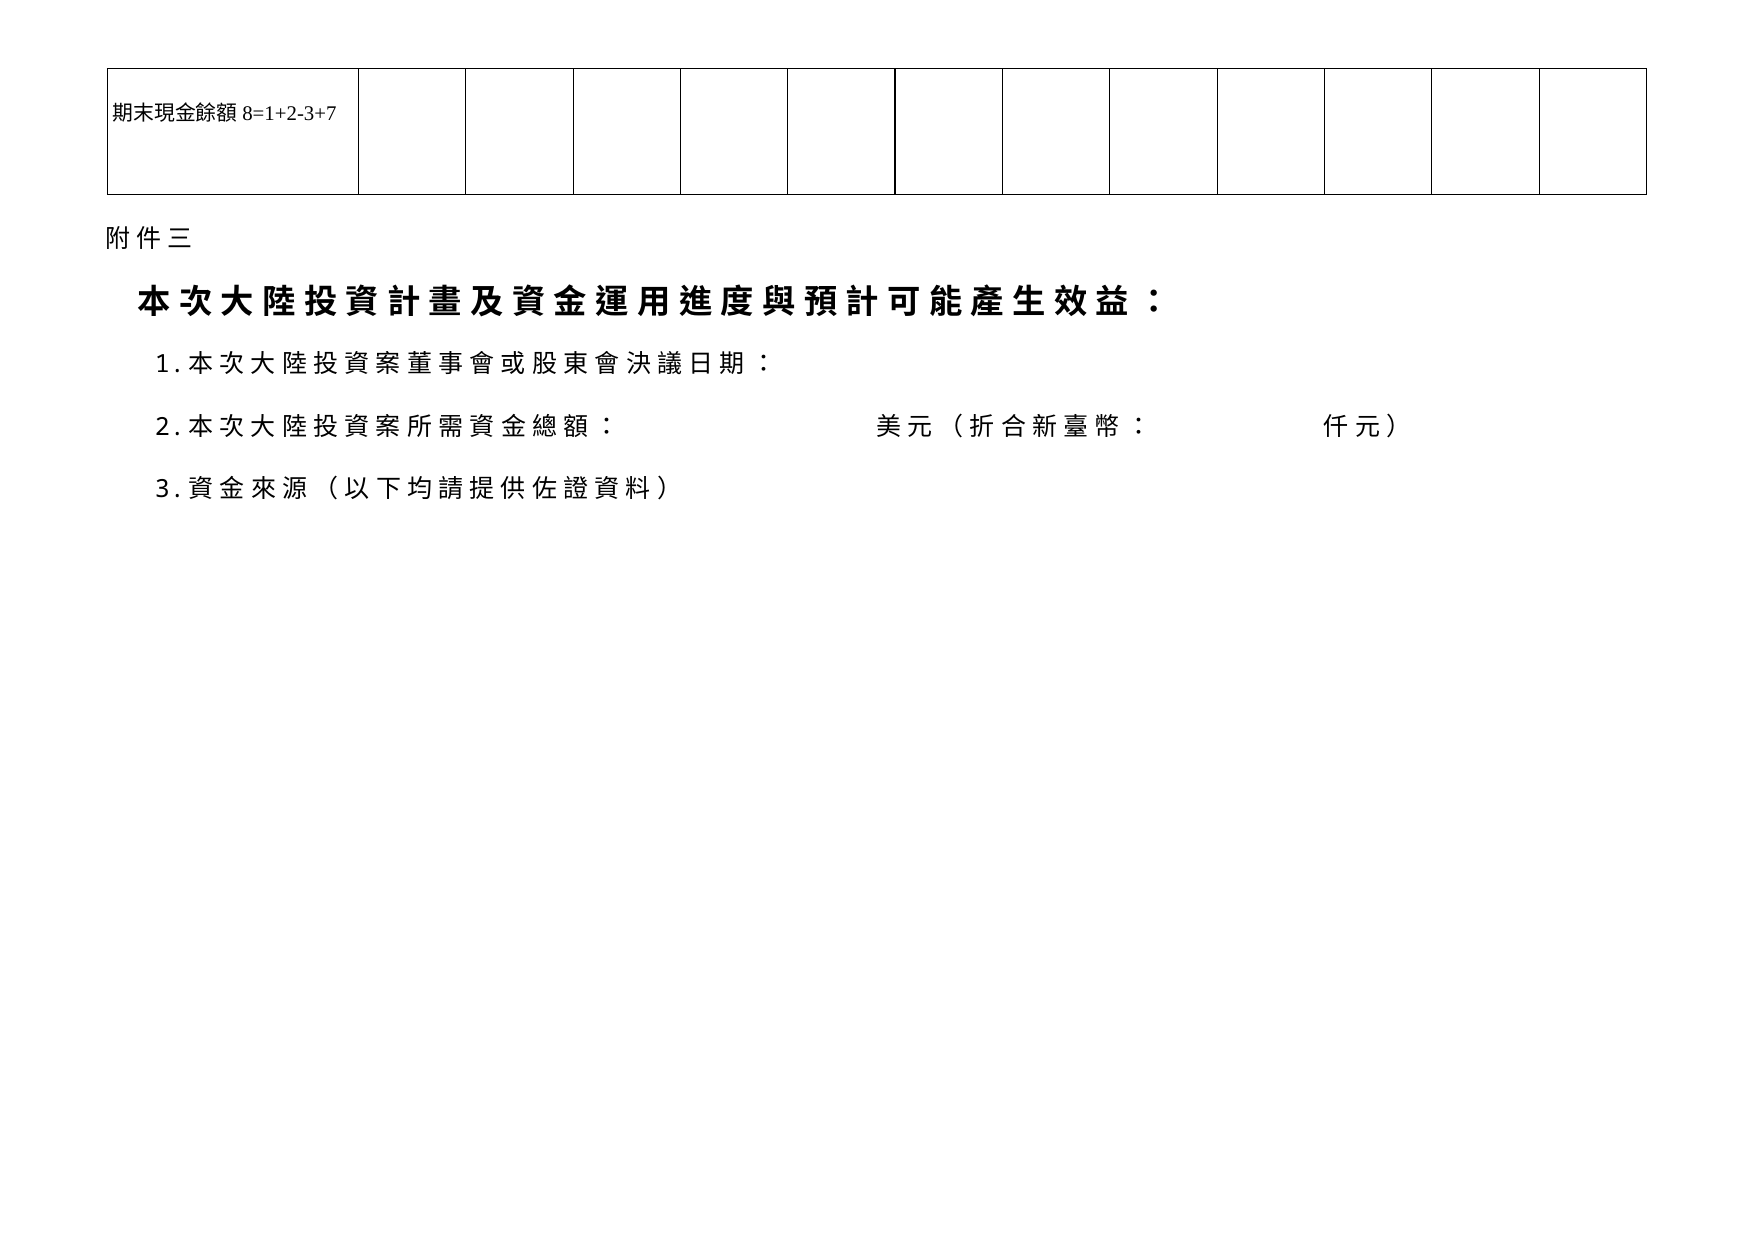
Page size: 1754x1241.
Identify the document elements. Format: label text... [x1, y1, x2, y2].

table_cell [1218, 69, 1324, 194]
table_cell [1540, 69, 1646, 194]
text 1.本次大陸投資案董事會或股東會決議日期： [60, 320, 1664, 383]
table_cell [681, 69, 787, 194]
table_cell [788, 69, 894, 194]
table_cell [1003, 69, 1109, 194]
table_cell [574, 69, 680, 194]
table_cell [466, 69, 573, 194]
table_cell [896, 69, 1002, 194]
text 2.本次大陸投資案所需資金總額： 美元（折合新臺幣： 仟元） [60, 383, 1664, 445]
table_cell [1110, 69, 1217, 194]
text 本次大陸投資計畫及資金運用進度與預計可能產生效益： [60, 258, 1664, 320]
table_cell [1325, 69, 1431, 194]
table_cell 期末現金餘額8=1+2-3+7 [108, 69, 358, 194]
table_cell [1432, 69, 1539, 194]
text 3.資金來源（以下均請提供佐證資料） [60, 445, 1664, 508]
table_cell [359, 69, 465, 194]
text 附件三 [60, 195, 1664, 258]
